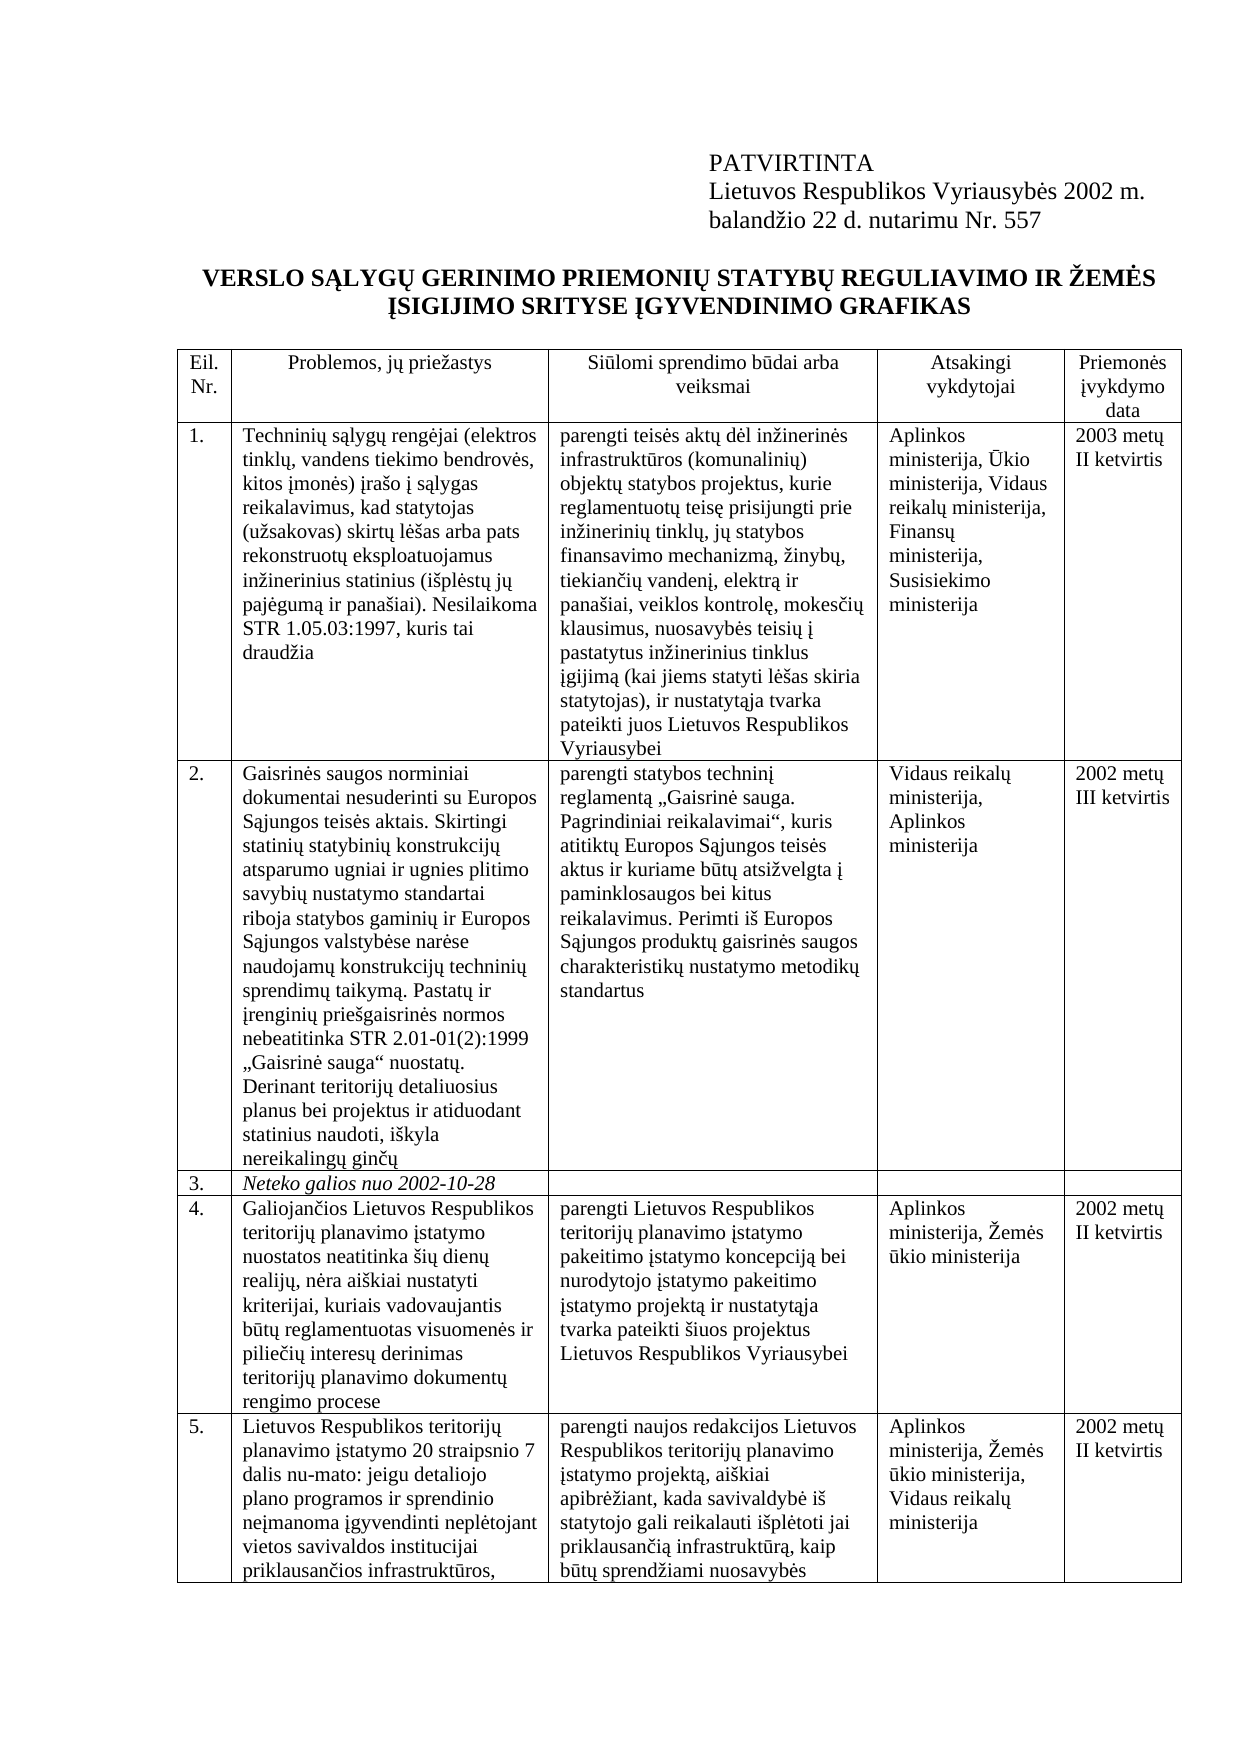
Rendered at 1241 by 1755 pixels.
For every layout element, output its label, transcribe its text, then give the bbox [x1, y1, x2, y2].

table_cell Neteko galios nuo 2002-10-28 [232, 1171, 548, 1195]
table_cell parengti naujos redakcijos Lietuvos Respublikos teritorijų planavimo įstatymo projektą, aiškiai apibrėžiant, kada savivaldybė iš statytojo gali reikalauti išplėtoti jai priklausančią infrastruktūrą, kaip būtų sprendžiami nuosavybės [549, 1414, 877, 1582]
table_cell Aplinkos ministerija, Žemės ūkio ministerija, Vidaus reikalų ministerija [878, 1414, 1064, 1582]
table_cell 3. [178, 1171, 231, 1195]
text balandžio 22 d. nutarimu Nr. 557 [177, 205, 1181, 234]
table_cell 2002 metų III ketvirtis [1065, 761, 1181, 1170]
table_cell Galiojančios Lietuvos Respublikos teritorijų planavimo įstatymo nuostatos neatitinka šių dienų realijų, nėra aiškiai nustatyti kriterijai, kuriais vadovaujantis būtų reglamentuotas visuomenės ir piliečių interesų derinimas teritorijų planavimo dokumentų rengimo procese [232, 1196, 548, 1413]
table_header Problemos, jų priežastys [232, 350, 548, 422]
table_cell Techninių sąlygų rengėjai (elektros tinklų, vandens tiekimo bendrovės, kitos įmonės) įrašo į sąlygas reikalavimus, kad statytojas (užsakovas) skirtų lėšas arba pats rekonstruotų eksploatuojamus inžinerinius statinius (išplėstų jų pajėgumą ir panašiai). Nesilaikoma STR 1.05.03:1997, kuris tai draudžia [232, 423, 548, 760]
table_header Siūlomi sprendimo būdai arba veiksmai [549, 350, 877, 422]
table_cell Vidaus reikalų ministerija, Aplinkos ministerija [878, 761, 1064, 1170]
table_cell 2003 metų II ketvirtis [1065, 423, 1181, 760]
table_cell parengti Lietuvos Respublikos teritorijų planavimo įstatymo pakeitimo įstatymo koncepciją bei nurodytojo įstatymo pakeitimo įstatymo projektą ir nustatytąja tvarka pateikti šiuos projektus Lietuvos Respublikos Vyriausybei [549, 1196, 877, 1413]
table_cell 2002 metų II ketvirtis [1065, 1196, 1181, 1413]
table_header Priemonės įvykdymo data [1065, 350, 1181, 422]
table_cell [878, 1171, 1064, 1195]
table_cell 2002 metų II ketvirtis [1065, 1414, 1181, 1582]
text VERSLO SĄLYGŲ GERINIMO PRIEMONIŲ STATYBŲ REGULIAVIMO IR ŽEMĖS ĮSIGIJIMO SRITYSE ĮGYVENDINIMO GRAFIKAS [177, 263, 1181, 320]
table_cell 1. [178, 423, 231, 760]
table_header Eil. Nr. [178, 350, 231, 422]
table_cell Aplinkos ministerija, Žemės ūkio ministerija [878, 1196, 1064, 1413]
table_cell 4. [178, 1196, 231, 1413]
table_cell parengti teisės aktų dėl inžinerinės infrastruktūros (komunalinių) objektų statybos projektus, kurie reglamentuotų teisę prisijungti prie inžinerinių tinklų, jų statybos finansavimo mechanizmą, žinybų, tiekiančių vandenį, elektrą ir panašiai, veiklos kontrolę, mokesčių klausimus, nuosavybės teisių į pastatytus inžinerinius tinklus įgijimą (kai jiems statyti lėšas skiria statytojas), ir nustatytąja tvarka pateikti juos Lietuvos Respublikos Vyriausybei [549, 423, 877, 760]
table_cell parengti statybos techninį reglamentą „Gaisrinė sauga. Pagrindiniai reikalavimai“, kuris atitiktų Europos Sąjungos teisės aktus ir kuriame būtų atsižvelgta į paminklosaugos bei kitus reikalavimus. Perimti iš Europos Sąjungos produktų gaisrinės saugos charakteristikų nustatymo metodikų standartus [549, 761, 877, 1170]
table_cell 5. [178, 1414, 231, 1582]
text PATVIRTINTA [177, 148, 1181, 176]
table_cell Aplinkos ministerija, Ūkio ministerija, Vidaus reikalų ministerija, Finansų ministerija, Susisiekimo ministerija [878, 423, 1064, 760]
table_cell Lietuvos Respublikos teritorijų planavimo įstatymo 20 straipsnio 7 dalis nu-mato: jeigu detaliojo plano programos ir sprendinio neįmanoma įgyvendinti neplėtojant vietos savivaldos institucijai priklausančios infrastruktūros, [232, 1414, 548, 1582]
table_cell Gaisrinės saugos norminiai dokumentai nesuderinti su Europos Sąjungos teisės aktais. Skirtingi statinių statybinių konstrukcijų atsparumo ugniai ir ugnies plitimo savybių nustatymo standartai riboja statybos gaminių ir Europos Sąjungos valstybėse narėse naudojamų konstrukcijų techninių sprendimų taikymą. Pastatų ir įrenginių priešgaisrinės normos nebeatitinka STR 2.01-01(2):1999 „Gaisrinė sauga“ nuostatų. Derinant teritorijų detaliuosius planus bei projektus ir atiduodant statinius naudoti, iškyla nereikalingų ginčų [232, 761, 548, 1170]
table_cell 2. [178, 761, 231, 1170]
text Lietuvos Respublikos Vyriausybės 2002 m. [177, 176, 1181, 205]
table_cell [1065, 1171, 1181, 1195]
table_header Atsakingi vykdytojai [878, 350, 1064, 422]
table_cell [549, 1171, 877, 1195]
